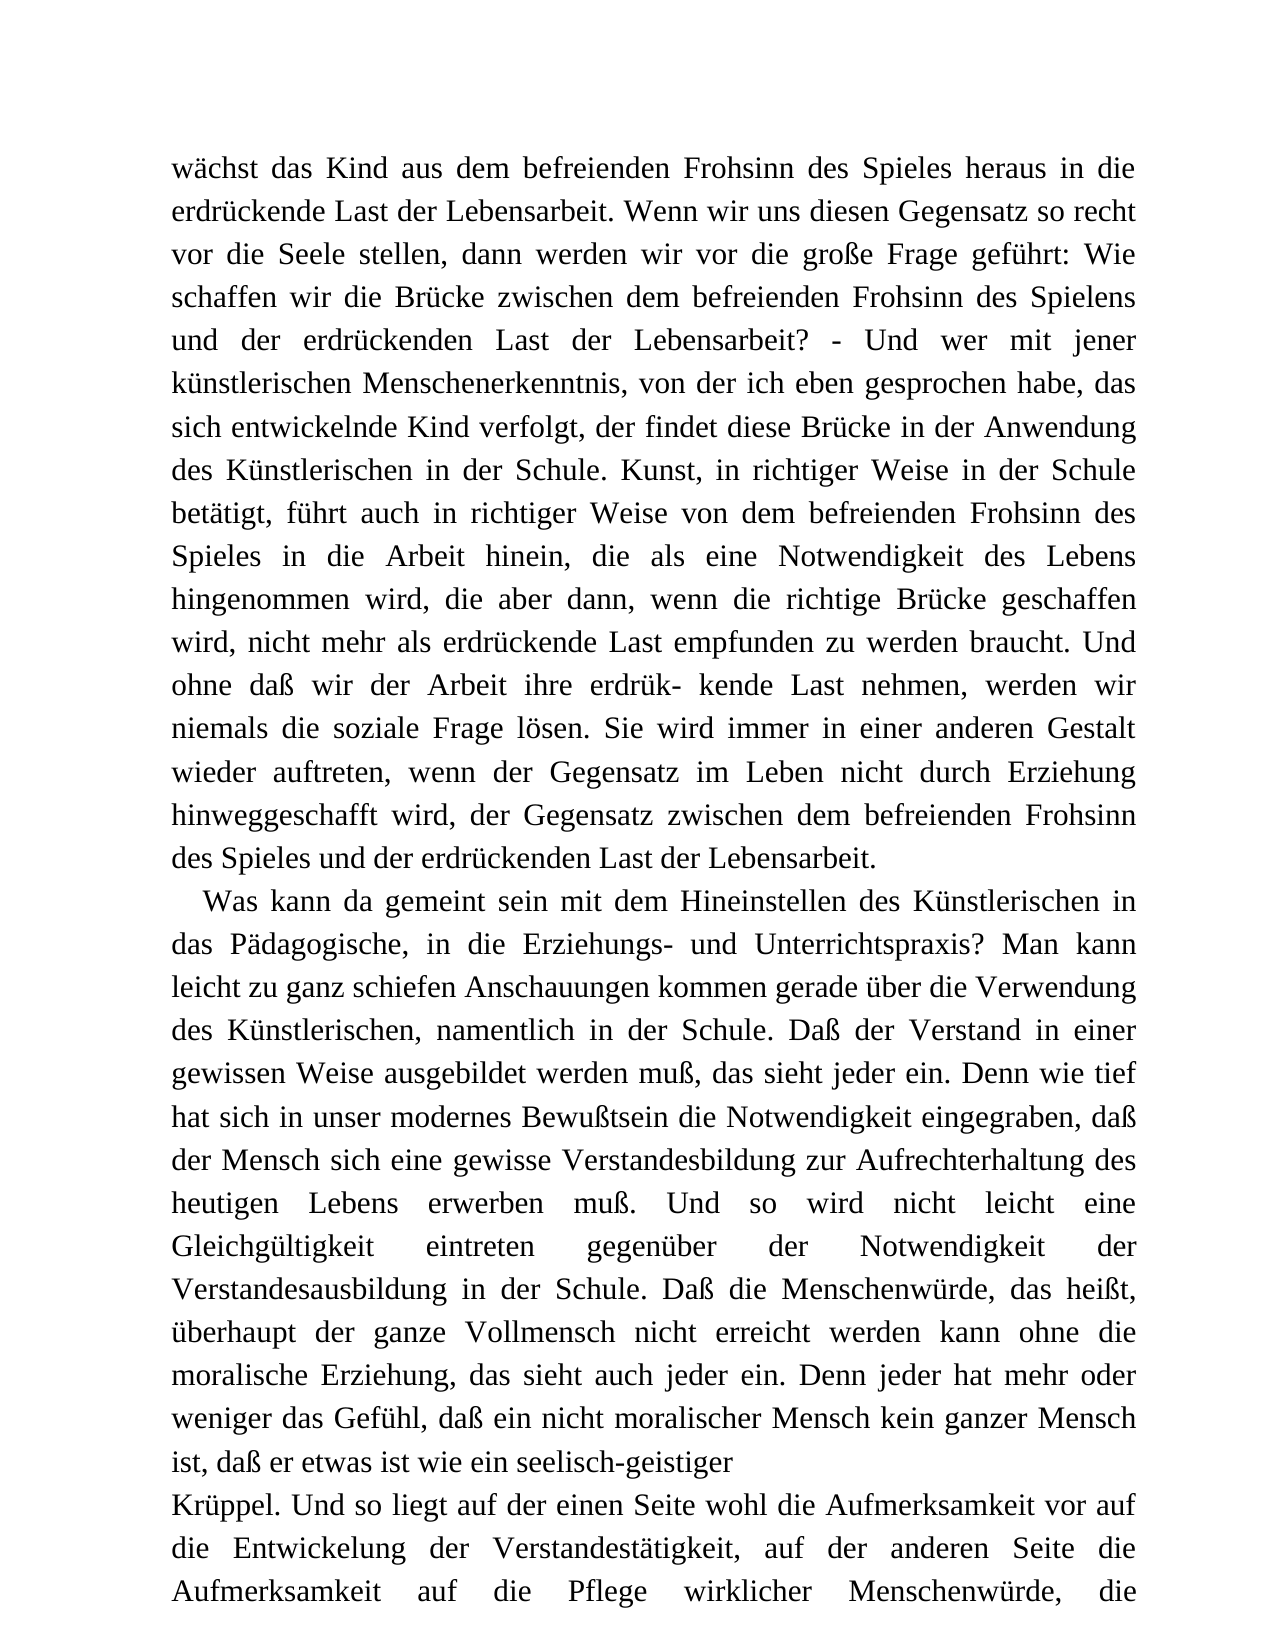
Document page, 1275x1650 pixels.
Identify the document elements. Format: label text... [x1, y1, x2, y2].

text Was kann da gemeint sein mit dem Hineinstellen des Künstlerischen in das Pädagogische, in die Erziehungs- und Unterrichtspraxis? Man kann leicht zu ganz schiefen Anschauungen kommen gerade über die Verwendung des Künstlerischen, namentlich in der Schule. Daß der Verstand in einer gewissen Weise ausgebildet werden muß, das sieht jeder ein. Denn wie tief hat sich in unser modernes Bewußtsein die Notwendigkeit eingegraben, daß der Mensch sich eine gewisse Verstandesbildung zur Aufrechterhaltung des heutigen Lebens erwerben muß. Und so wird nicht leicht eine Gleichgültigkeit eintreten gegenüber der Notwendigkeit der Verstandesausbildung in der Schule. Daß die Menschenwürde, das heißt, überhaupt der ganze Vollmensch nicht erreicht werden kann ohne die moralische Erziehung, das sieht auch jeder ein. Denn jeder hat mehr oder weniger das Gefühl, daß ein nicht moralischer Mensch kein ganzer Mensch ist, daß er etwas ist wie ein seelisch-geistiger [171, 882, 1137, 1479]
text wächst das Kind aus dem befreienden Frohsinn des Spieles heraus in die erdrückende Last der Lebensarbeit. Wenn wir uns diesen Gegensatz so recht vor die Seele stellen, dann werden wir vor die große Frage geführt: Wie schaffen wir die Brücke zwischen dem befreienden Frohsinn des Spielens und der erdrückenden Last der Lebensarbeit? - Und wer mit jener künstlerischen Menschenerkenntnis, von der ich eben gesprochen habe, das sich entwickelnde Kind verfolgt, der findet diese Brücke in der Anwendung des Künstlerischen in der Schule. Kunst, in richtiger Weise in der Schule betätigt, führt auch in richtiger Weise von dem befreienden Frohsinn des Spieles in die Arbeit hinein, die als eine Notwendigkeit des Lebens hingenommen wird, die aber dann, wenn die richtige Brücke geschaffen wird, nicht mehr als erdrückende Last empfunden zu werden braucht. Und ohne daß wir der Arbeit ihre erdrük- kende Last nehmen, werden wir niemals die soziale Frage lösen. Sie wird immer in einer anderen Gestalt wieder auftreten, wenn der Gegensatz im Leben nicht durch Erziehung hinweggeschafft wird, der Gegensatz zwischen dem befreienden Frohsinn des Spieles und der erdrückenden Last der Lebensarbeit. [171, 149, 1137, 875]
text Krüppel. Und so liegt auf der einen Seite wohl die Aufmerksamkeit vor auf die Entwickelung der Verstandestätigkeit, auf der anderen Seite die Aufmerksamkeit auf die Pflege wirklicher Menschenwürde, die [171, 1486, 1137, 1608]
